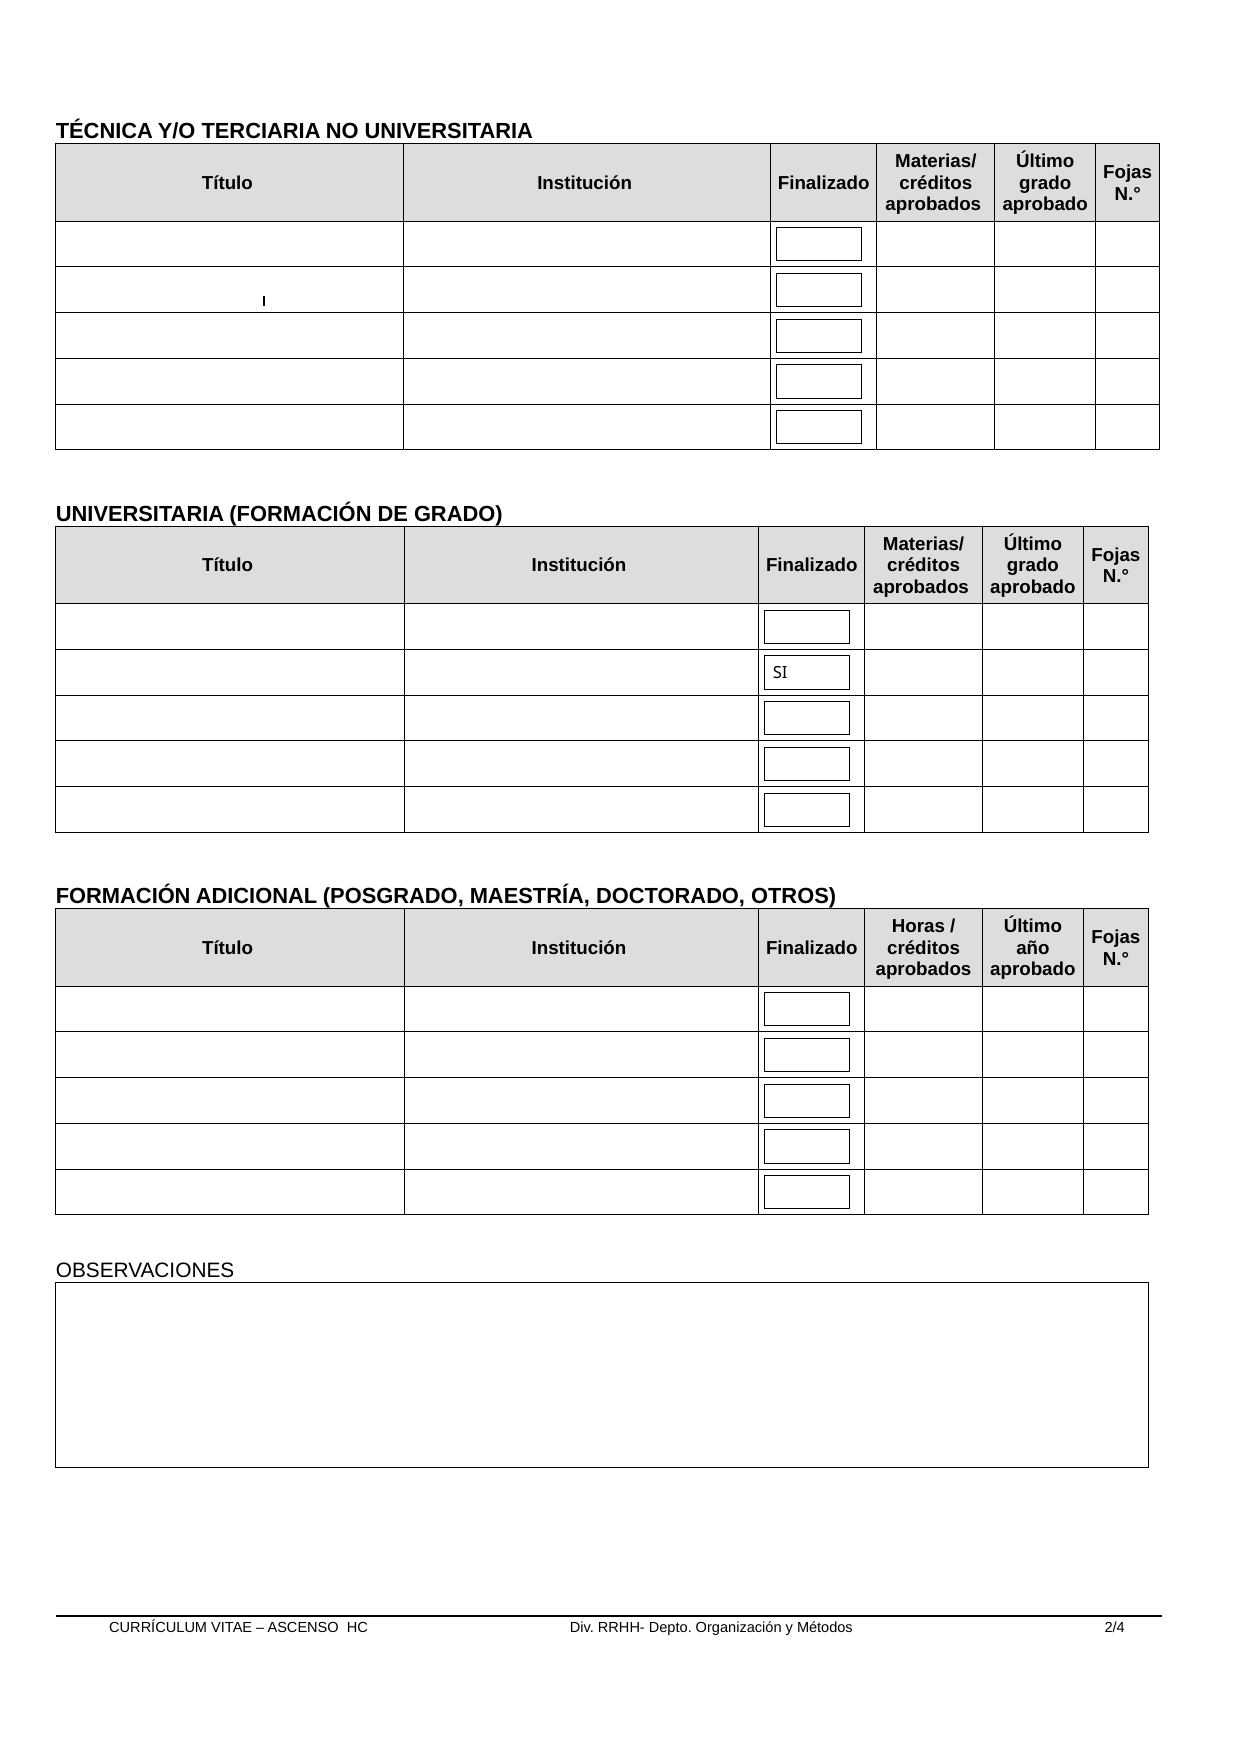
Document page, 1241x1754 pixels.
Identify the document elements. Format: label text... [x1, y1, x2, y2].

table_header Institución [405, 909, 758, 986]
table_cell [405, 741, 758, 786]
table_cell [759, 787, 864, 832]
table_cell [1096, 405, 1159, 449]
table_header Finalizado [759, 527, 864, 603]
table_cell [1096, 222, 1159, 266]
table_cell [405, 1170, 758, 1214]
table_header Título [56, 909, 404, 986]
table_cell [865, 787, 982, 832]
table_cell [877, 313, 994, 358]
table_cell [1084, 604, 1148, 649]
table_cell [865, 1078, 982, 1123]
table_cell [405, 650, 758, 694]
table_cell [983, 1032, 1083, 1077]
table_cell [56, 1170, 404, 1214]
table_cell [877, 359, 994, 403]
table_header Fojas N.° [1084, 909, 1148, 986]
table_cell [56, 313, 403, 358]
table_cell [759, 741, 864, 786]
table_cell [865, 604, 982, 649]
table_cell [405, 1032, 758, 1077]
table_cell [877, 222, 994, 266]
table_header [56, 1283, 1148, 1467]
table_cell [405, 696, 758, 740]
table_cell [771, 359, 876, 403]
table_cell [759, 696, 864, 740]
table_cell [759, 604, 864, 649]
table_cell [995, 313, 1095, 358]
table_cell [983, 650, 1083, 694]
table_cell [56, 359, 403, 403]
table_cell [771, 222, 876, 266]
table_cell [404, 313, 770, 358]
table_header Fojas N.° [1096, 144, 1159, 221]
table_header Título [56, 527, 404, 603]
table_cell [1084, 1078, 1148, 1123]
table_cell [771, 267, 876, 312]
table_header Finalizado [759, 909, 864, 986]
table_cell [405, 1124, 758, 1168]
table_header Materias/ créditos aprobados [877, 144, 994, 221]
table_cell [759, 650, 864, 694]
table_cell [1084, 787, 1148, 832]
table_cell [56, 650, 404, 694]
table_cell [995, 222, 1095, 266]
table_cell [771, 313, 876, 358]
table_cell [865, 741, 982, 786]
table_header Título [56, 144, 403, 221]
table_cell [1084, 987, 1148, 1031]
table_cell [877, 405, 994, 449]
table_cell [995, 267, 1095, 312]
table_cell [56, 1124, 404, 1168]
table_cell [771, 405, 876, 449]
table_cell [404, 405, 770, 449]
table_cell [877, 267, 994, 312]
table_cell [1096, 359, 1159, 403]
table_cell [759, 987, 864, 1031]
table_cell [404, 267, 770, 312]
table_cell [56, 696, 404, 740]
table_header Último grado aprobado [995, 144, 1095, 221]
table_cell [865, 650, 982, 694]
table_cell [56, 267, 403, 312]
table_cell [405, 987, 758, 1031]
table_cell [983, 987, 1083, 1031]
table_cell [56, 787, 404, 832]
text FORMACIÓN ADICIONAL (POSGRADO, MAESTRÍA, DOCTORADO, OTROS) [56, 883, 1178, 908]
table_cell [983, 1078, 1083, 1123]
table_cell [995, 359, 1095, 403]
table_cell [405, 787, 758, 832]
table_cell [1096, 313, 1159, 358]
table_cell [983, 787, 1083, 832]
table_header Horas / créditos aprobados [865, 909, 982, 986]
table_cell [56, 741, 404, 786]
table_cell [404, 359, 770, 403]
table_cell [405, 604, 758, 649]
table_cell [865, 1170, 982, 1214]
table_cell [56, 1078, 404, 1123]
table_cell [1084, 696, 1148, 740]
table_header Último año aprobado [983, 909, 1083, 986]
table_cell [865, 1032, 982, 1077]
text OBSERVACIONES [56, 1258, 1178, 1282]
table_header Finalizado [771, 144, 876, 221]
table_cell [56, 604, 404, 649]
table_header Institución [405, 527, 758, 603]
table_cell [1084, 1124, 1148, 1168]
table_cell [405, 1078, 758, 1123]
table_header Materias/ créditos aprobados [865, 527, 982, 603]
table_cell [56, 222, 403, 266]
table_cell [404, 222, 770, 266]
table_cell [1096, 267, 1159, 312]
table_cell [56, 987, 404, 1031]
table_cell [1084, 1170, 1148, 1214]
table_cell [865, 696, 982, 740]
table_cell [56, 405, 403, 449]
table_cell [983, 604, 1083, 649]
table_header Fojas N.° [1084, 527, 1148, 603]
table_header Último grado aprobado [983, 527, 1083, 603]
table_cell [983, 696, 1083, 740]
table_cell [56, 1032, 404, 1077]
table_cell [983, 1124, 1083, 1168]
text UNIVERSITARIA (FORMACIÓN DE GRADO) [56, 501, 1178, 526]
text TÉCNICA Y/O TERCIARIA NO UNIVERSITARIA [56, 118, 1178, 143]
table_cell [759, 1170, 864, 1214]
table_cell [865, 1124, 982, 1168]
table_cell [983, 1170, 1083, 1214]
table_cell [759, 1078, 864, 1123]
table_header Institución [404, 144, 770, 221]
table_cell [995, 405, 1095, 449]
table_cell [759, 1032, 864, 1077]
table_cell [865, 987, 982, 1031]
table_cell [1084, 1032, 1148, 1077]
table_cell [1084, 650, 1148, 694]
table_cell [1084, 741, 1148, 786]
table_cell [983, 741, 1083, 786]
table_cell [759, 1124, 864, 1168]
